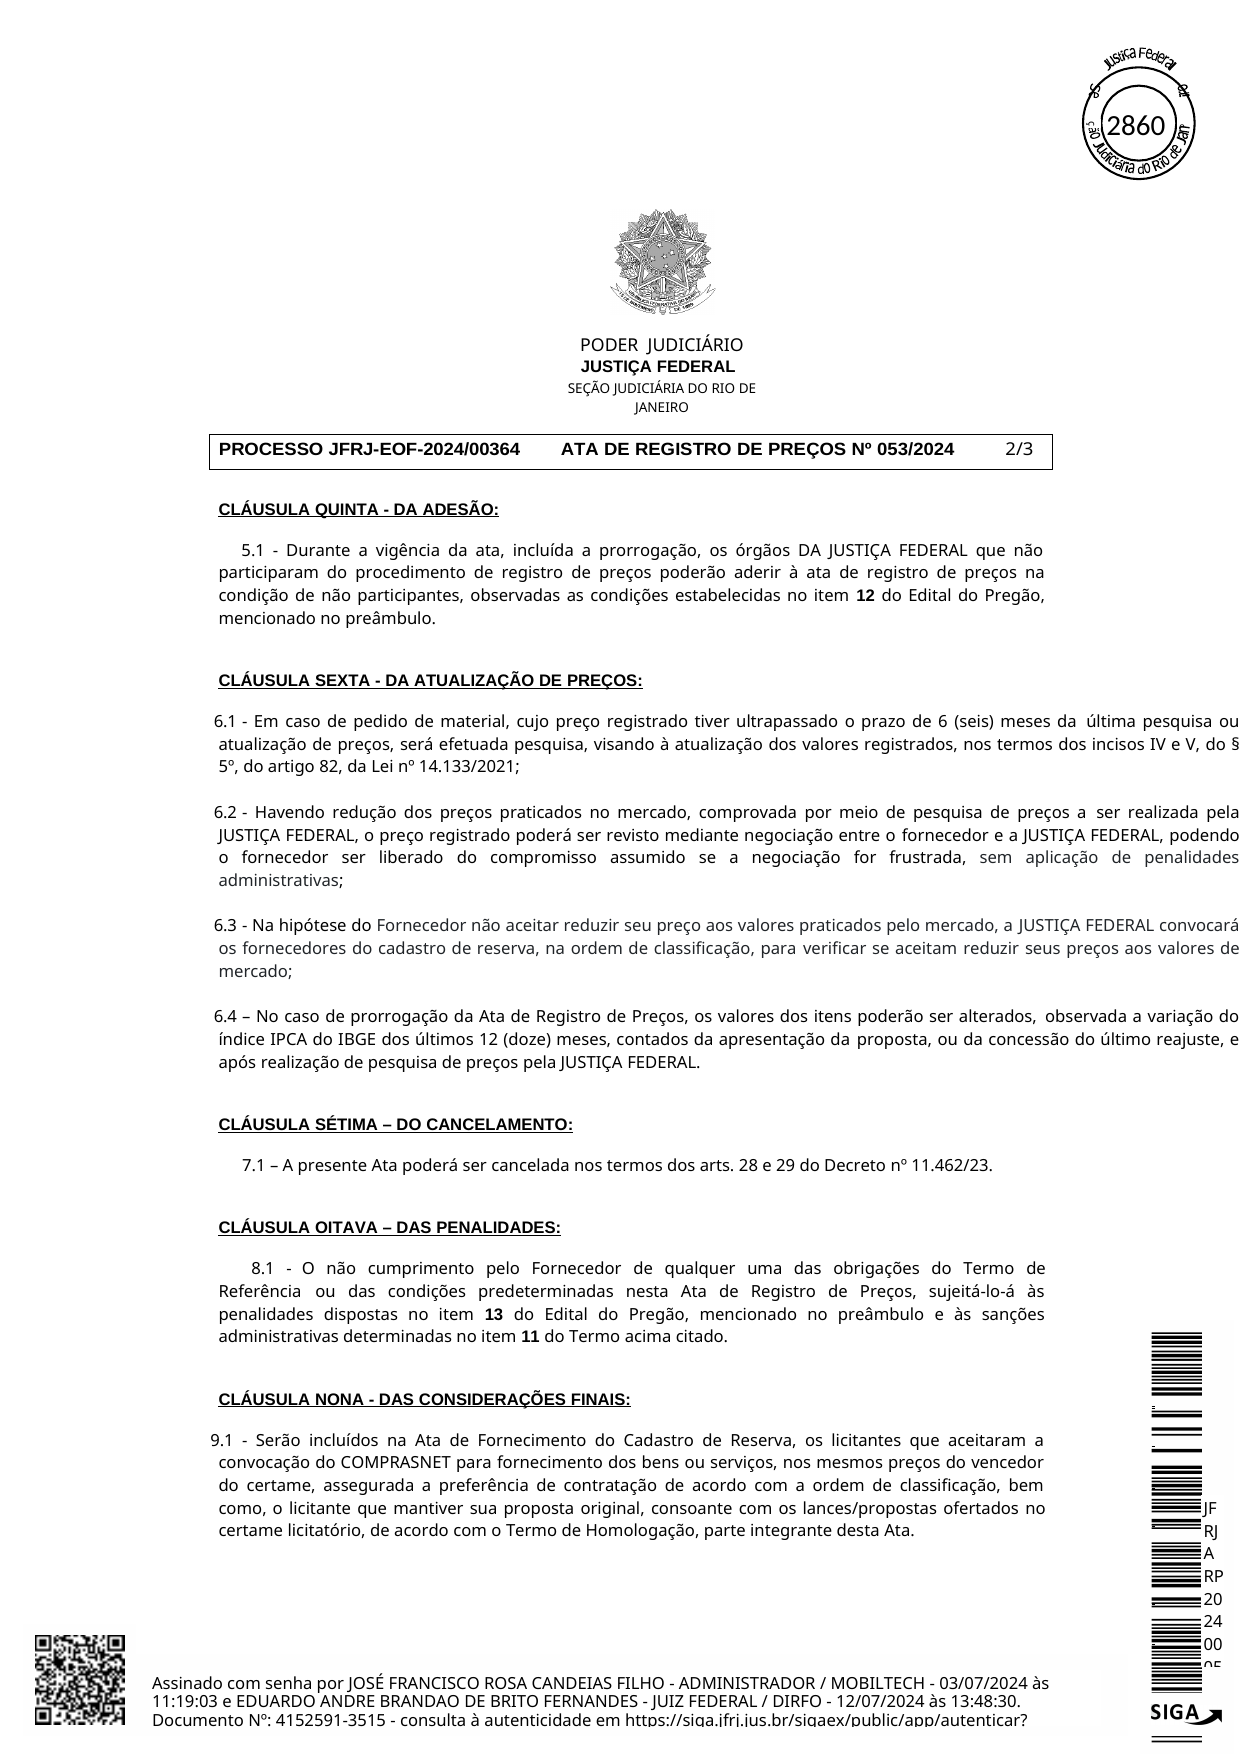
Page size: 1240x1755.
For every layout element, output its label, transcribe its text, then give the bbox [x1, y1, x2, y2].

text e [1179, 119, 1193, 128]
list – No caso de prorrogação da Ata de Registro de Preços, os valores dos itens poderão ser alterados, observada a variação do índice IPCA do IBGE dos últimos 12 (doze) meses, contados da apresentação da proposta, ou da concessão do último reajuste, e após realização de pesquisa de preços pela JUSTIÇA FEDERAL. [190, 1005, 1239, 1073]
text ç [1085, 121, 1099, 128]
text 5.1 - Durante a vigência da ata, incluída a prorrogação, os órgãos DA JUSTIÇA FEDERAL que não participaram do procedimento de registro de preços poderão aderir à ata de registro de preços na condição de não participantes, observadas as condições estabelecidas no item 12 do Edital do Pregão, mencionado no preâmbulo. [218, 538, 1046, 629]
text 8.1 - O não cumprimento pelo Fornecedor de qualquer uma das obrigações do Termo de Referência ou das condições predeterminadas nesta Ata de Registro de Preços, sujeitá-lo-á às penalidades dispostas no item 13 do Edital do Pregão, mencionado no preâmbulo e às sanções administrativas determinadas no item 11 do Termo acima citado. [218, 1257, 1046, 1347]
list - Na hipótese do Fornecedor não aceitar reduzir seu preço aos valores praticados pelo mercado, a JUSTIÇA FEDERAL convocará os fornecedores do cadastro de reserva, na ordem de classificação, para verificar se aceitam reduzir seus preços aos valores de mercado; [190, 914, 1239, 982]
subtitle CLÁUSULA NONA - DAS CONSIDERAÇÕES FINAIS: [218, 1389, 1140, 1409]
list - Em caso de pedido de material, cujo preço registrado tiver ultrapassado o prazo de 6 (seis) meses da última pesquisa ou atualização de preços, será efetuada pesquisa, visando à atualização dos valores registrados, nos termos dos incisos IV e V, do § 5º, do artigo 82, da Lei nº 14.133/2021; [190, 710, 1239, 778]
subtitle JUSTIÇA FEDERAL [539, 357, 777, 376]
text SEÇÃO JUDICIÁRIA DO RIO DE JANEIRO [547, 379, 777, 416]
subtitle PODER JUDICIÁRIO [344, 332, 979, 356]
list - Serão incluídos na Ata de Fornecimento do Cadastro de Reserva, os licitantes que aceitaram a convocação do COMPRASNET para fornecimento dos bens ou serviços, nos mesmos preços do vencedor do certame, assegurada a preferência de contratação de acordo com a ordem de classificação, bem como, o licitante que mantiver sua proposta original, consoante com os lances/propostas ofertados no certame licitatório, de acordo com o Termo de Homologação, parte integrante desta Ata. [187, 1428, 1046, 1542]
subtitle CLÁUSULA SÉTIMA – DO CANCELAMENTO: [218, 1115, 1239, 1134]
list - Havendo redução dos preços praticados no mercado, comprovada por meio de pesquisa de preços a ser realizada pela JUSTIÇA FEDERAL, o preço registrado poderá ser revisto mediante negociação entre o fornecedor e a JUSTIÇA FEDERAL, podendo o fornecedor ser liberado do compromisso assumido se a negociação for frustrada, sem aplicação de penalidades administrativas; [190, 801, 1239, 891]
text PROCESSO JFRJ-EOF-2024/00364 ATA DE REGISTRO DE PREÇOS Nº 053/2024 2/3 [219, 437, 1052, 461]
text 7.1 – A presente Ata poderá ser cancelada nos termos dos arts. 28 e 29 do Decreto nº 11.462/23. [242, 1153, 1239, 1176]
subtitle CLÁUSULA OITAVA – DAS PENALIDADES: [218, 1218, 1239, 1237]
subtitle CLÁUSULA SEXTA - DA ATUALIZAÇÃO DE PREÇOS: [218, 671, 1239, 690]
subtitle CLÁUSULA QUINTA - DA ADESÃO: [218, 500, 1239, 519]
list JFRJARP202400053A [1203, 1496, 1224, 1667]
